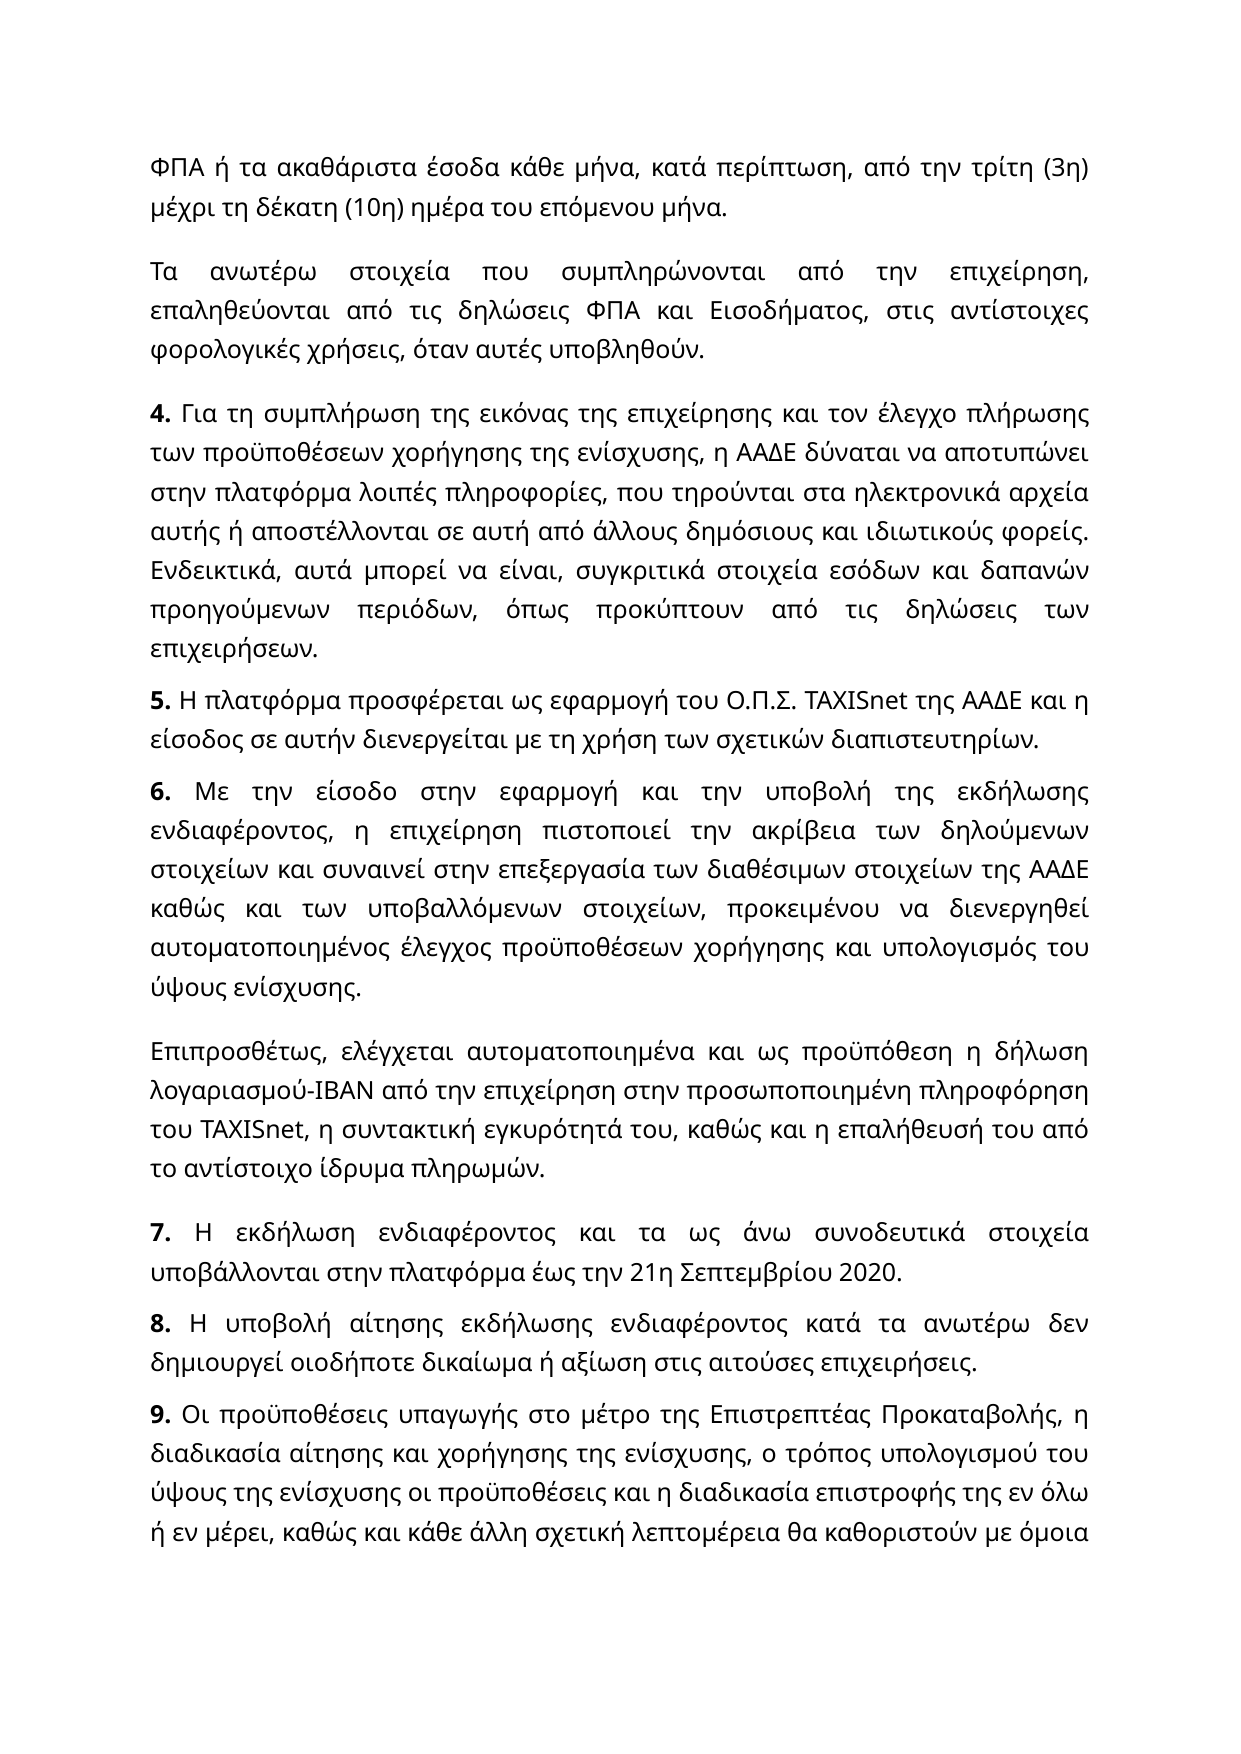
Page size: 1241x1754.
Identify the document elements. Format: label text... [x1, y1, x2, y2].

text 4. Για τη συμπλήρωση της εικόνας της επιχείρησης και τον έλεγχο πλήρωσης των προϋποθέσεων χορήγησης της ενίσχυσης, η ΑΑΔΕ δύναται να αποτυπώνει στην πλατφόρμα λοιπές πληροφορίες, που τηρούνται στα ηλεκτρονικά αρχεία αυτής ή αποστέλλονται σε αυτή από άλλους δημόσιους και ιδιωτικούς φορείς. Ενδεικτικά, αυτά μπορεί να είναι, συγκριτικά στοιχεία εσόδων και δαπανών προηγούμενων περιόδων, όπως προκύπτουν από τις δηλώσεις των επιχειρήσεων. [150, 396, 1090, 665]
text 6. Με την είσοδο στην εφαρμογή και την υποβολή της εκδήλωσης ενδιαφέροντος, η επιχείρηση πιστοποιεί την ακρίβεια των δηλούμενων στοιχείων και συναινεί στην επεξεργασία των διαθέσιμων στοιχείων της ΑΑΔΕ καθώς και των υποβαλλόμενων στοιχείων, προκειμένου να διενεργηθεί αυτοματοποιημένος έλεγχος προϋποθέσεων χορήγησης και υπολογισμός του ύψους ενίσχυσης. [150, 773, 1090, 1003]
text Επιπροσθέτως, ελέγχεται αυτοματοποιημένα και ως προϋπόθεση η δήλωση λογαριασμού-ΙΒΑΝ από την επιχείρηση στην προσωποποιημένη πληροφόρηση του TAXISnet, η συντακτική εγκυρότητά του, καθώς και η επαλήθευσή του από το αντίστοιχο ίδρυμα πληρωμών. [150, 1033, 1090, 1185]
text 9. Οι προϋποθέσεις υπαγωγής στο μέτρο της Επιστρεπτέας Προκαταβολής, η διαδικασία αίτησης και χορήγησης της ενίσχυσης, ο τρόπος υπολογισμού του ύψους της ενίσχυσης οι προϋποθέσεις και η διαδικασία επιστροφής της εν όλω ή εν μέρει, καθώς και κάθε άλλη σχετική λεπτομέρεια θα καθοριστούν με όμοια [150, 1397, 1090, 1548]
text Τα ανωτέρω στοιχεία που συμπληρώνονται από την επιχείρηση, επαληθεύονται από τις δηλώσεις ΦΠΑ και Εισοδήματος, στις αντίστοιχες φορολογικές χρήσεις, όταν αυτές υποβληθούν. [150, 253, 1090, 366]
text ΦΠΑ ή τα ακαθάριστα έσοδα κάθε μήνα, κατά περίπτωση, από την τρίτη (3η) μέχρι τη δέκατη (10η) ημέρα του επόμενου μήνα. [150, 150, 1090, 223]
text 8. Η υποβολή αίτησης εκδήλωσης ενδιαφέροντος κατά τα ανωτέρω δεν δημιουργεί οιοδήποτε δικαίωμα ή αξίωση στις αιτούσες επιχειρήσεις. [150, 1306, 1090, 1379]
text 5. Η πλατφόρμα προσφέρεται ως εφαρμογή του Ο.Π.Σ. TAXISnet της ΑΑΔΕ και η είσοδος σε αυτήν διενεργείται με τη χρήση των σχετικών διαπιστευτηρίων. [150, 682, 1090, 756]
text 7. Η εκδήλωση ενδιαφέροντος και τα ως άνω συνοδευτικά στοιχεία υποβάλλονται στην πλατφόρμα έως την 21η Σεπτεμβρίου 2020. [150, 1215, 1090, 1288]
